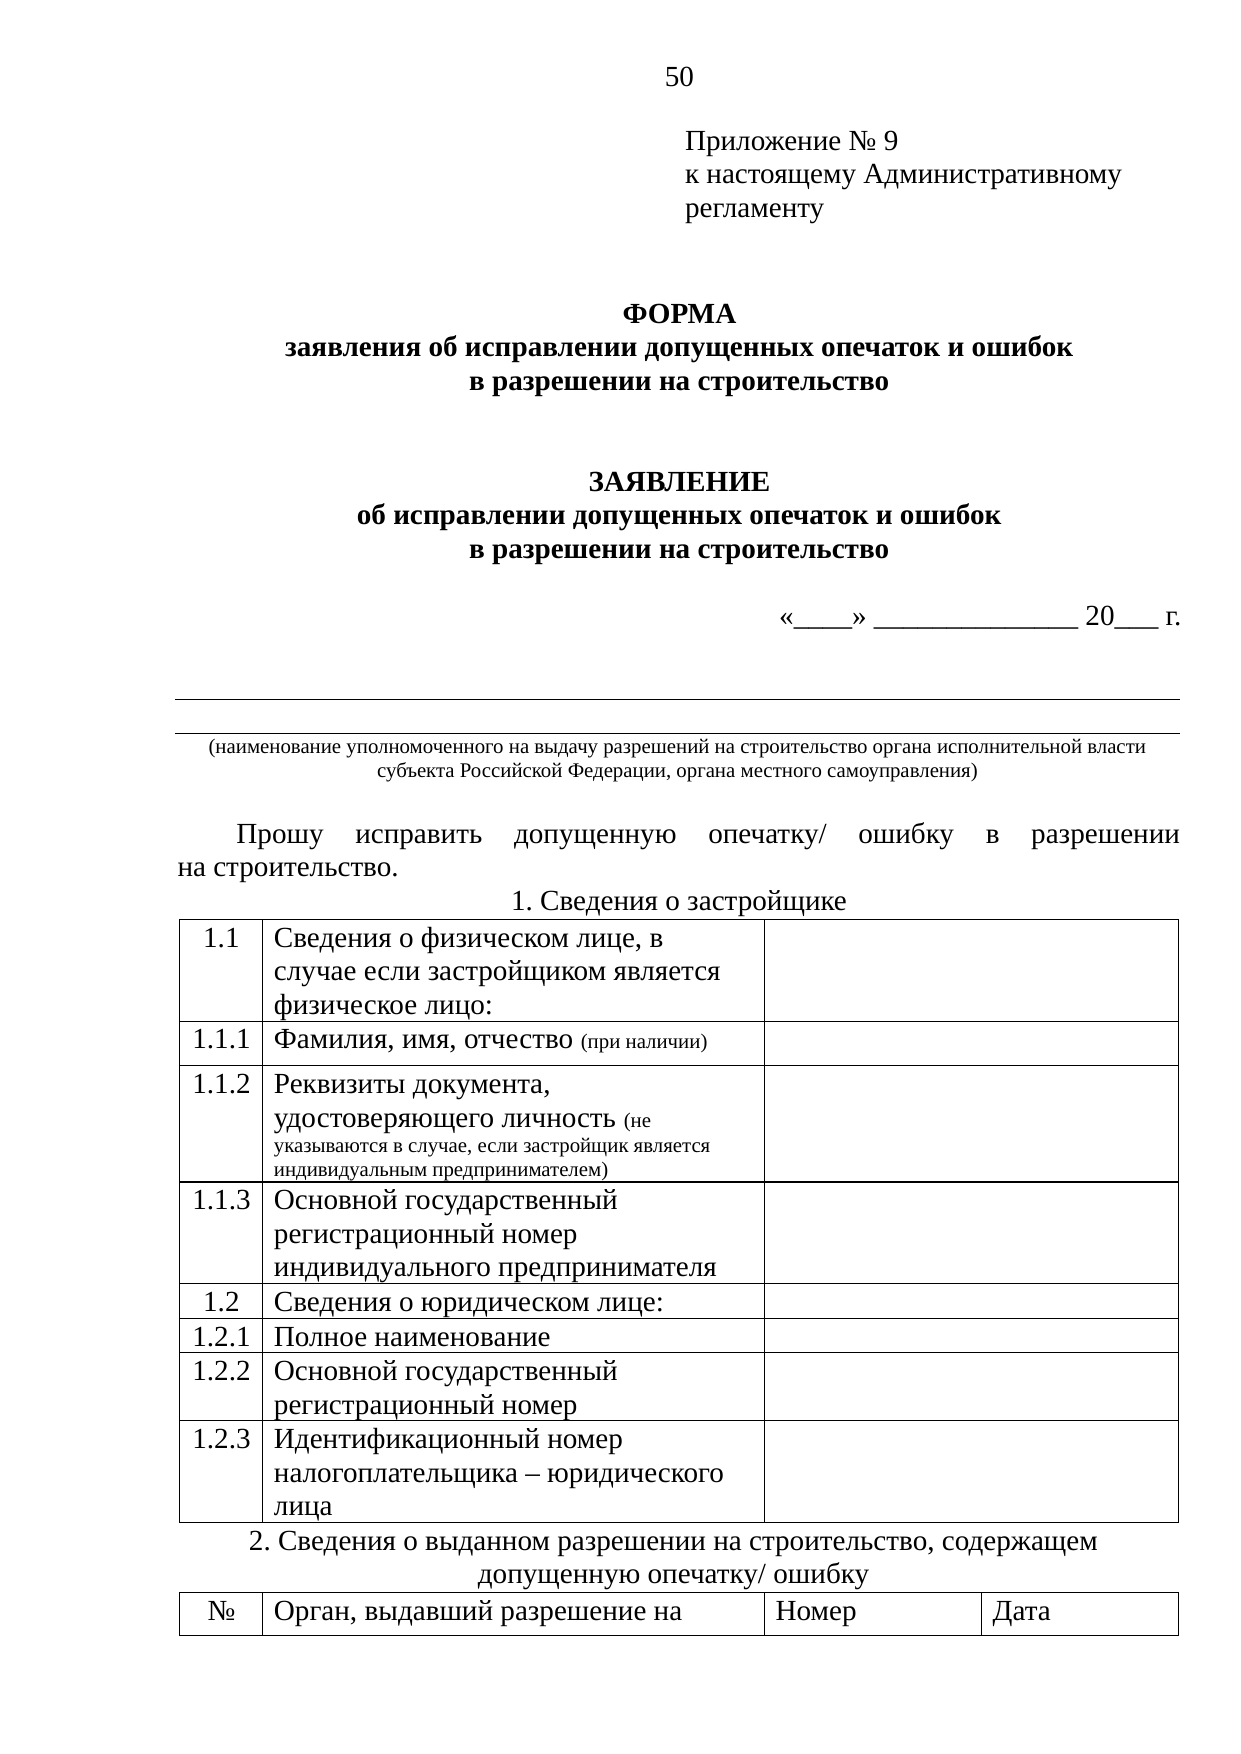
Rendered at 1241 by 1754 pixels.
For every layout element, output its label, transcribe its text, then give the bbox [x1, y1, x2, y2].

table_cell 1.2.1 [180, 1319, 262, 1352]
table_cell [765, 1353, 1178, 1420]
table_cell [765, 1183, 1178, 1283]
table_cell Идентификационный номер налогоплательщика – юридического лица [263, 1421, 764, 1522]
table_cell Основной государственный регистрационный номер индивидуального предпринимателя [263, 1183, 764, 1283]
table_cell [765, 1421, 1178, 1522]
text ФОРМА [177, 296, 1181, 329]
table_header [177, 117, 679, 229]
table_cell Реквизиты документа, удостоверяющего личность (не указываются в случае, если застройщик является индивидуальным предпринимателем) [263, 1066, 764, 1181]
table_cell [765, 1066, 1178, 1181]
table_cell 1.1.3 [180, 1183, 262, 1283]
text в разрешении на строительство [177, 363, 1181, 397]
table_header 1. Сведения о застройщике [180, 883, 1178, 919]
table_cell [765, 1319, 1178, 1352]
table_cell Орган, выдавший разрешение на [263, 1593, 764, 1635]
table_cell 2. Сведения о выданном разрешении на строительство, содержащем допущенную опечатку/ ошибку [180, 1523, 1178, 1592]
table_cell 1.2.3 [180, 1421, 262, 1522]
table_cell 1.1.1 [180, 1022, 262, 1065]
table_header Приложение № 9 к настоящему Административному регламенту [679, 117, 1181, 229]
text об исправлении допущенных опечаток и ошибок [177, 497, 1181, 531]
table_cell (наименование уполномоченного на выдачу разрешений на строительство органа исполнительной власти субъекта Российской Федерации, органа местного самоуправления) [175, 734, 1180, 782]
table_cell Полное наименование [263, 1319, 764, 1352]
text в разрешении на строительство [177, 531, 1181, 564]
table_cell 1.1.2 [180, 1066, 262, 1181]
table_cell Сведения о юридическом лице: [263, 1284, 764, 1318]
table_cell Основной государственный регистрационный номер [263, 1353, 764, 1420]
table_cell [765, 1284, 1178, 1318]
table_cell Дата [982, 1593, 1178, 1635]
table_cell Номер [765, 1593, 981, 1635]
table_cell 1.2 [180, 1284, 262, 1318]
table_cell [765, 920, 1178, 1021]
text заявления об исправлении допущенных опечаток и ошибок [177, 329, 1181, 363]
table_cell Сведения о физическом лице, в случае если застройщиком является физическое лицо: [263, 920, 764, 1021]
text «____» ______________ 20___ г. [177, 598, 1181, 631]
text Прошу исправить допущенную опечатку/ ошибку в разрешении на строительство. [177, 816, 1181, 883]
table_cell [765, 1022, 1178, 1065]
text ЗАЯВЛЕНИЕ [177, 464, 1181, 497]
table_header [175, 665, 1180, 698]
table_cell [175, 700, 1180, 733]
table_cell Фамилия, имя, отчество (при наличии) [263, 1022, 764, 1065]
table_cell 1.1 [180, 920, 262, 1021]
table_cell 1.2.2 [180, 1353, 262, 1420]
table_cell № [180, 1593, 262, 1635]
